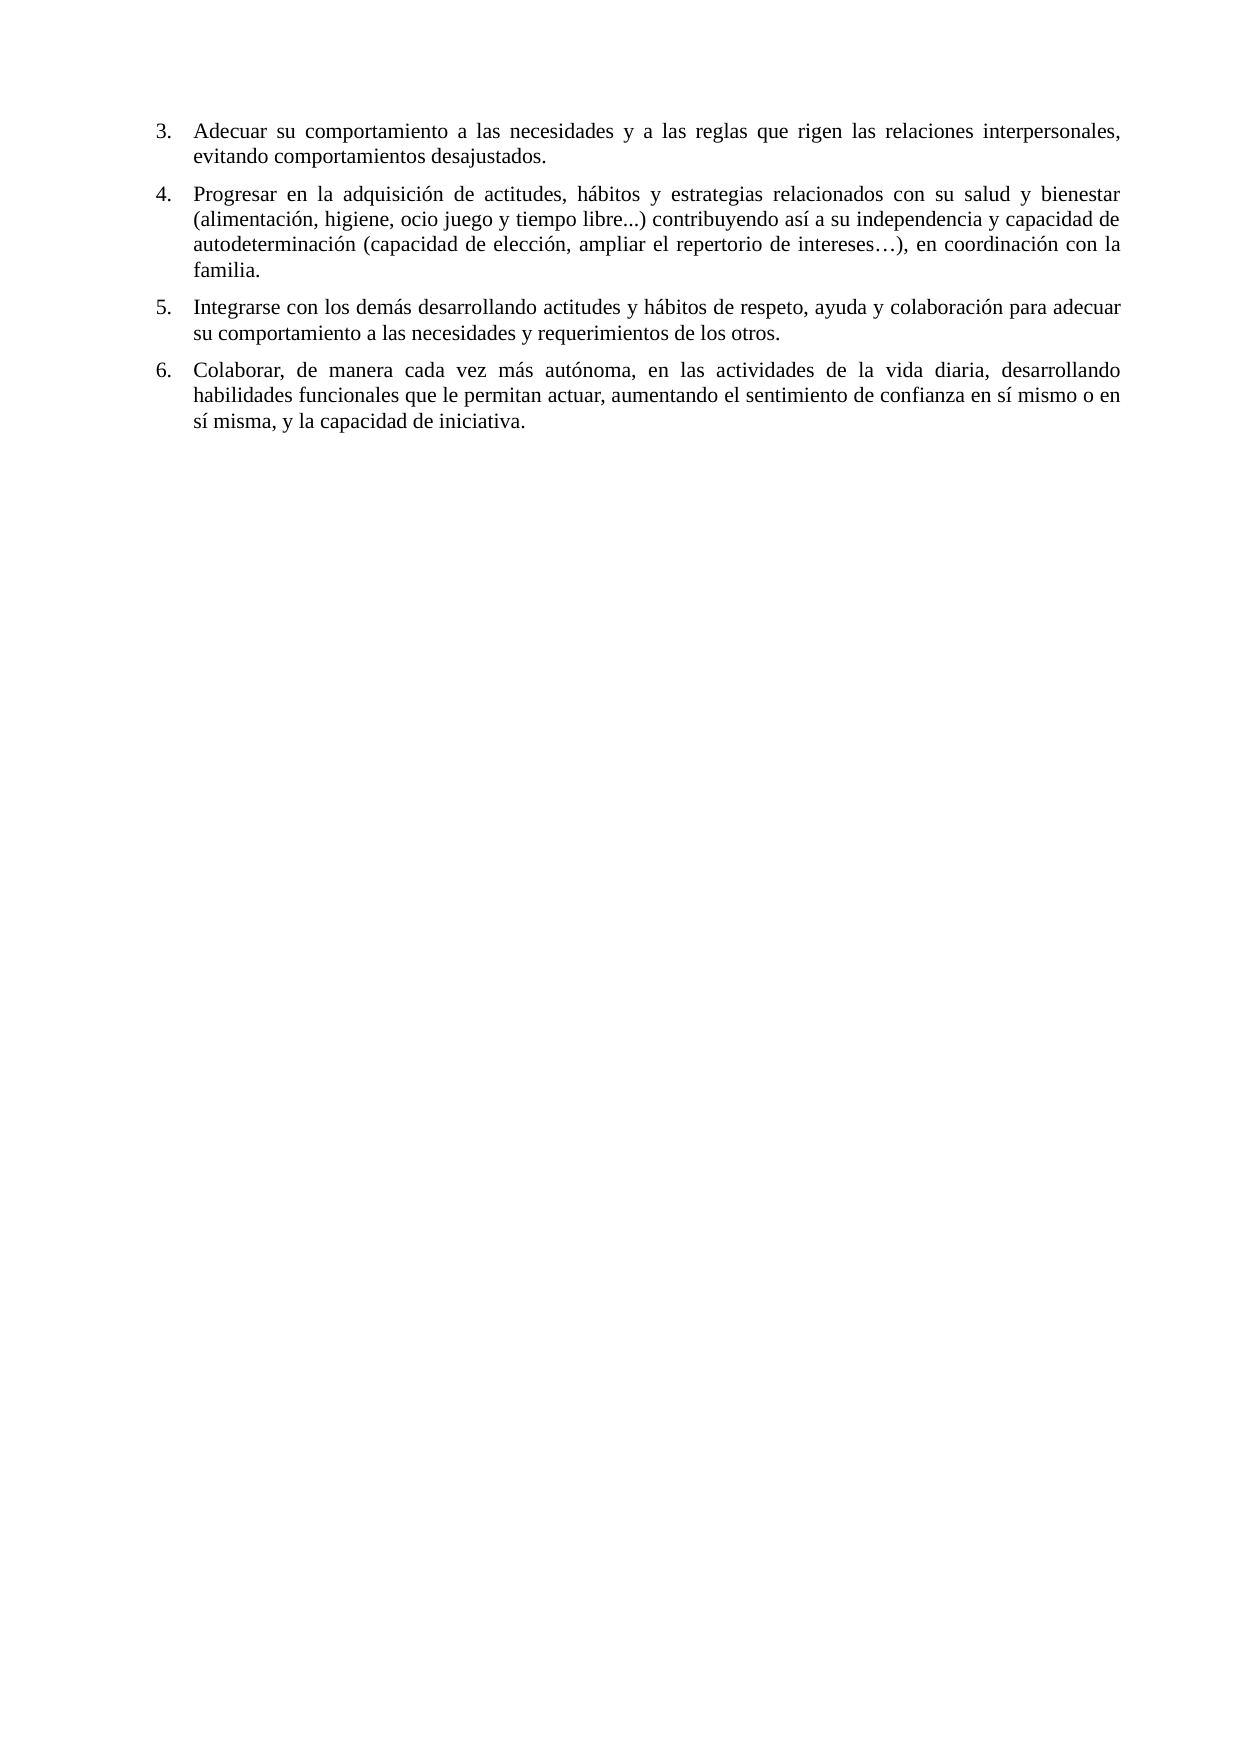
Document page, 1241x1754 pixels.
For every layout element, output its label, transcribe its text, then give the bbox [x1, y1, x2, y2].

list Adecuar su comportamiento a las necesidades y a las reglas que rigen las relaciones interpersonales, evitando comportamientos desajustados. [156, 118, 1122, 168]
list Integrarse con los demás desarrollando actitudes y hábitos de respeto, ayuda y colaboración para adecuar su comportamiento a las necesidades y requerimientos de los otros. [156, 294, 1122, 345]
list Progresar en la adquisición de actitudes, hábitos y estrategias relacionados con su salud y bienestar (alimentación, higiene, ocio juego y tiempo libre...) contribuyendo así a su independencia y capacidad de autodeterminación (capacidad de elección, ampliar el repertorio de intereses…), en coordinación con la familia. [156, 181, 1122, 282]
list Colaborar, de manera cada vez más autónoma, en las actividades de la vida diaria, desarrollando habilidades funcionales que le permitan actuar, aumentando el sentimiento de confianza en sí mismo o en sí misma, y la capacidad de iniciativa. [156, 357, 1122, 433]
